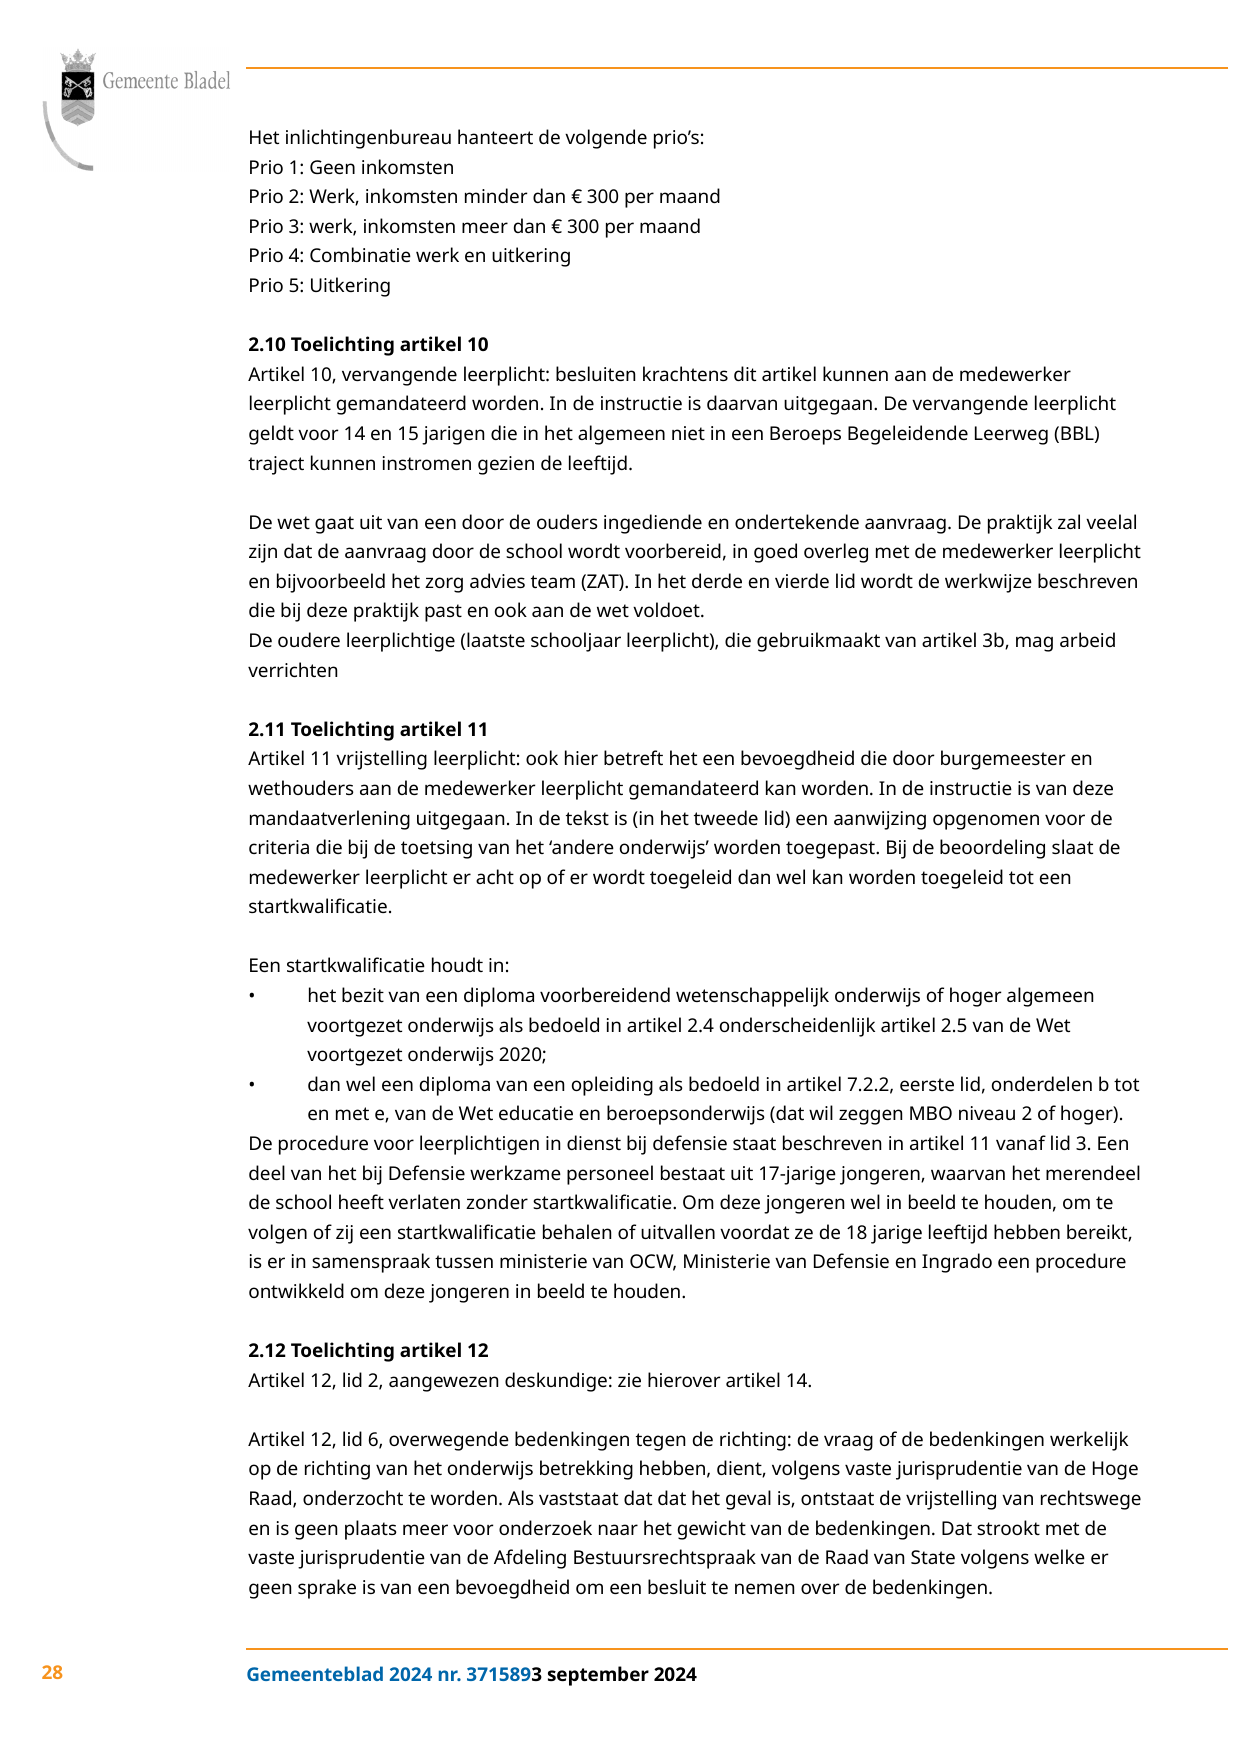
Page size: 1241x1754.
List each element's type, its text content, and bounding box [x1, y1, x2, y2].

text Artikel 10, vervangende leerplicht: besluiten krachtens dit artikel kunnen aan de medewerker leerplicht gemandateerd worden. In de instructie is daarvan uitgegaan. De vervangende leerplicht geldt voor 14 en 15 jarigen die in het algemeen niet in een Beroeps Begeleidende Leerweg (BBL) traject kunnen instromen gezien de leeftijd. [248, 361, 1152, 476]
picture [41, 47, 231, 172]
text Een startkwalificatie houdt in: [248, 953, 1152, 978]
text 2.10 Toelichting artikel 10 [248, 331, 1152, 357]
text De procedure voor leerplichtigen in dienst bij defensie staat beschreven in artikel 11 vanaf lid 3. Een deel van het bij Defensie werkzame personeel bestaat uit 17-jarige jongeren, waarvan het merendeel de school heeft verlaten zonder startkwalificatie. Om deze jongeren wel in beeld te houden, om te volgen of zij een startkwalificatie behalen of uitvallen voordat ze de 18 jarige leeftijd hebben bereikt, is er in samenspraak tussen ministerie van OCW, Ministerie van Defensie en Ingrado een procedure ontwikkeld om deze jongeren in beeld te houden. [248, 1130, 1152, 1304]
list het bezit van een diploma voorbereidend wetenschappelijk onderwijs of hoger algemeen voortgezet onderwijs als bedoeld in artikel 2.4 onderscheidenlijk artikel 2.5 van de Wet voortgezet onderwijs 2020; [248, 982, 1152, 1067]
text 2.12 Toelichting artikel 12 [248, 1337, 1152, 1363]
text Artikel 12, lid 6, overwegende bedenkingen tegen de richting: de vraag of de bedenkingen werkelijk op de richting van het onderwijs betrekking hebben, dient, volgens vaste jurisprudentie van de Hoge Raad, onderzocht te worden. Als vaststaat dat dat het geval is, ontstaat de vrijstelling van rechtswege en is geen plaats meer voor onderzoek naar het gewicht van de bedenkingen. Dat strookt met de vaste jurisprudentie van de Afdeling Bestuursrechtspraak van de Raad van State volgens welke er geen sprake is van een bevoegdheid om een besluit te nemen over de bedenkingen. [248, 1426, 1152, 1600]
text Prio 4: Combinatie werk en uitkering [248, 243, 1152, 268]
text 2.11 Toelichting artikel 11 [248, 716, 1152, 742]
text Artikel 11 vrijstelling leerplicht: ook hier betreft het een bevoegdheid die door burgemeester en wethouders aan de medewerker leerplicht gemandateerd kan worden. In de instructie is van deze mandaatverlening uitgegaan. In de tekst is (in het tweede lid) een aanwijzing opgenomen voor de criteria die bij de toetsing van het ‘andere onderwijs’ worden toegepast. Bij de beoordeling slaat de medewerker leerplicht er acht op of er wordt toegeleid dan wel kan worden toegeleid tot een startkwalificatie. [248, 746, 1152, 919]
text Prio 1: Geen inkomsten [248, 154, 1152, 180]
list dan wel een diploma van een opleiding als bedoeld in artikel 7.2.2, eerste lid, onderdelen b tot en met e, van de Wet educatie en beroepsonderwijs (dat wil zeggen MBO niveau 2 of hoger). [248, 1071, 1152, 1126]
text Prio 2: Werk, inkomsten minder dan € 300 per maand [248, 183, 1152, 209]
text Prio 3: werk, inkomsten meer dan € 300 per maand [248, 213, 1152, 239]
text Het inlichtingenbureau hanteert de volgende prio’s: [248, 124, 1152, 150]
text Prio 5: Uitkering [248, 272, 1152, 298]
text De wet gaat uit van een door de ouders ingediende en ondertekende aanvraag. De praktijk zal veelal zijn dat de aanvraag door de school wordt voorbereid, in goed overleg met de medewerker leerplicht en bijvoorbeeld het zorg advies team (ZAT). In het derde en vierde lid wordt de werkwijze beschreven die bij deze praktijk past en ook aan de wet voldoet. [248, 509, 1152, 623]
text Artikel 12, lid 2, aangewezen deskundige: zie hierover artikel 14. [248, 1367, 1152, 1393]
text De oudere leerplichtige (laatste schooljaar leerplicht), die gebruikmaakt van artikel 3b, mag arbeid verrichten [248, 627, 1152, 683]
